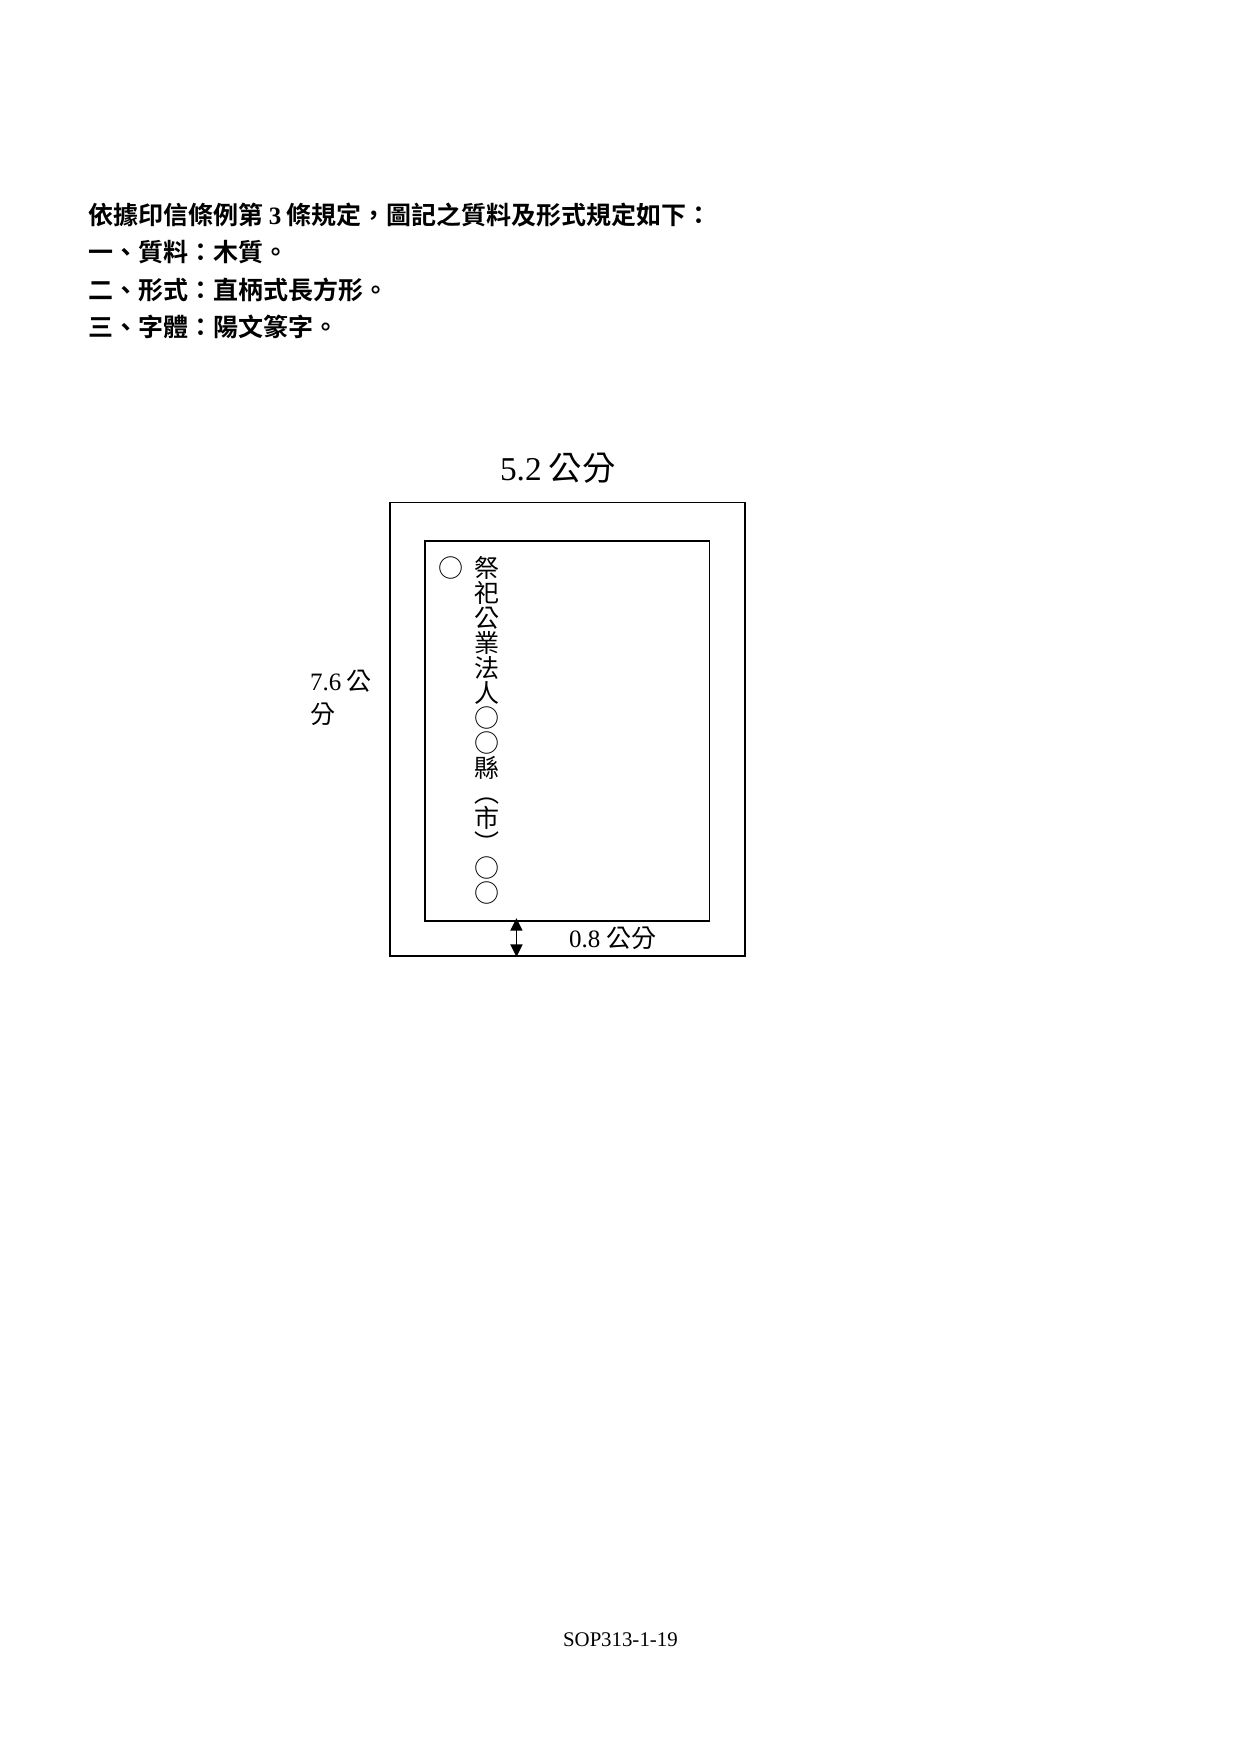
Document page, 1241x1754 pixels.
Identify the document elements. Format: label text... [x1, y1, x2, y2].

text 依據印信條例第3條規定，圖記之質料及形式規定如下： [89, 194, 1152, 232]
text 一、質料：木質。 [89, 232, 1152, 269]
text 三、字體：陽文篆字。 [89, 307, 1152, 344]
text 二、形式：直柄式長方形。 [89, 269, 1152, 307]
